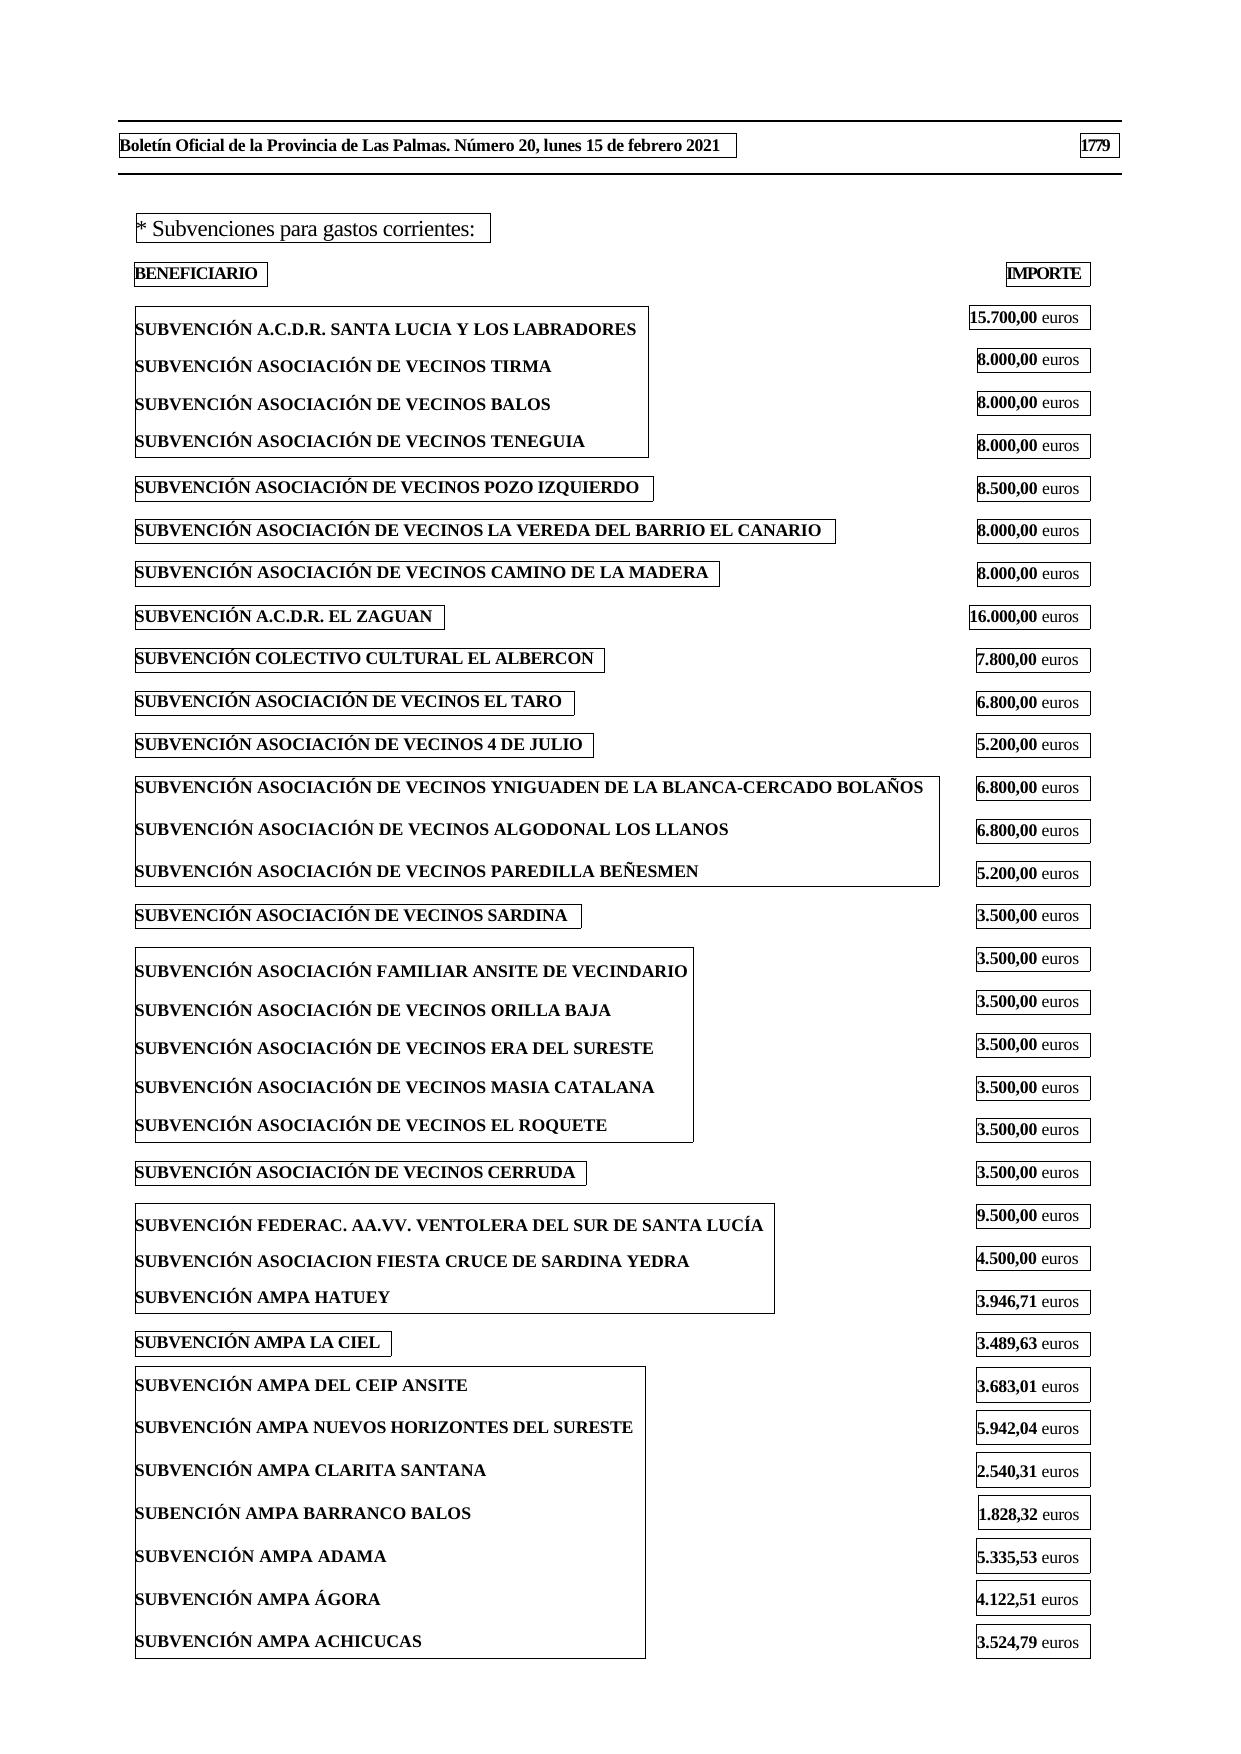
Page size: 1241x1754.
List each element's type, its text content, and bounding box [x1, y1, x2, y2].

text 3.500,00 euros [977, 905, 1090, 926]
text 8.000,00 euros [978, 435, 1090, 456]
text 4.500,00 euros [977, 1247, 1090, 1269]
text SUBVENCIÓN COLECTIVO CULTURAL EL ALBERCON [136, 649, 604, 669]
text SUBVENCIÓN ASOCIACIÓN FAMILIAR ANSITE DE VECINDARIO SUBVENCIÓN ASOCIACIÓN DE VECINOS ORILLA BAJA SUBVENCIÓN ASOCIACIÓN DE VECINOS ERA DEL SURESTE SUBVENCIÓN ASOCIACIÓN DE VECINOS MASIA CATALANA SUBVENCIÓN ASOCIACIÓN DE VECINOS EL ROQUETE [136, 948, 693, 1139]
text SUBVENCIÓN AMPA ADAMA [136, 1543, 645, 1567]
text 5.200,00 euros [977, 862, 1090, 884]
text SUBVENCIÓN ASOCIACIÓN DE VECINOS CAMINO DE LA MADERA [136, 562, 719, 583]
text SUBVENCIÓN ASOCIACIÓN DE VECINOS EL TARO [136, 692, 574, 712]
text 5.200,00 euros [977, 734, 1090, 755]
text SUBVENCIÓN ASOCIACIÓN DE VECINOS PAREDILLA BEÑESMEN [136, 858, 939, 883]
text 15.700,00 euros [970, 306, 1090, 328]
text 3.500,00 euros [977, 1162, 1090, 1183]
text 3.500,00 euros [977, 991, 1090, 1012]
text SUBVENCIÓN ASOCIACIÓN DE VECINOS 4 DE JULIO [136, 734, 593, 755]
text 6.800,00 euros [977, 692, 1090, 713]
text 2.540,31 euros [977, 1457, 1090, 1482]
text 3.500,00 euros [977, 948, 1090, 969]
text SUBVENCIÓN A.C.D.R. EL ZAGUAN [136, 606, 444, 626]
text 5.335,53 euros [977, 1543, 1090, 1568]
text SUBVENCIÓN ASOCIACIÓN DE VECINOS YNIGUADEN DE LA BLANCA-CERCADO BOLAÑOS [136, 777, 939, 798]
text 3.946,71 euros [977, 1291, 1090, 1312]
text 3.500,00 euros [977, 1119, 1090, 1140]
text 3.683,01 euros [977, 1372, 1090, 1397]
text 8.000,00 euros [978, 563, 1090, 584]
text 16.000,00 euros [970, 606, 1090, 627]
text SUBVENCIÓN AMPA ACHICUCAS [136, 1628, 645, 1653]
text 4.122,51 euros [977, 1585, 1090, 1610]
text SUBVENCIÓN AMPA NUEVOS HORIZONTES DEL SURESTE [136, 1414, 645, 1439]
text 3.489,63 euros [977, 1333, 1090, 1354]
text SUBVENCIÓN AMPA DEL CEIP ANSITE [136, 1372, 645, 1396]
text 8.000,00 euros [978, 392, 1090, 413]
text SUBVENCIÓN AMPA CLARITA SANTANA [136, 1457, 645, 1482]
text SUBVENCIÓN A.C.D.R. SANTA LUCIA Y LOS LABRADORES SUBVENCIÓN ASOCIACIÓN DE VECINOS TIRMA SUBVENCIÓN ASOCIACIÓN DE VECINOS BALOS SUBVENCIÓN ASOCIACIÓN DE VECINOS TENEGUIA [136, 307, 648, 455]
text 6.800,00 euros [977, 820, 1090, 841]
text SUBVENCIÓN ASOCIACIÓN DE VECINOS SARDINA [136, 905, 581, 925]
text SUBVENCIÓN ASOCIACIÓN DE VECINOS POZO IZQUIERDO [136, 477, 653, 498]
text 1779 [1081, 134, 1119, 155]
text SUBVENCIÓN ASOCIACIÓN DE VECINOS LA VEREDA DEL BARRIO EL CANARIO [136, 520, 835, 540]
text 6.800,00 euros [977, 777, 1090, 798]
text Boletín Oficial de la Provincia de Las Palmas. Número 20, lunes 15 de febrero 2021 [120, 134, 736, 156]
text SUBENCIÓN AMPA BARRANCO BALOS [136, 1499, 645, 1524]
text SUBVENCIÓN AMPA ÁGORA [136, 1585, 645, 1610]
text BENEFICIARIO [135, 263, 267, 284]
text 8.000,00 euros [978, 520, 1090, 541]
text 1.828,32 euros [979, 1500, 1090, 1525]
text * Subvenciones para gastos corrientes: [137, 216, 490, 242]
text 8.000,00 euros [978, 349, 1090, 370]
text SUBVENCIÓN AMPA LA CIEL [136, 1332, 391, 1353]
text 3.500,00 euros [977, 1077, 1090, 1098]
text 8.500,00 euros [978, 477, 1090, 499]
text SUBVENCIÓN ASOCIACIÓN DE VECINOS ALGODONAL LOS LLANOS [136, 816, 939, 840]
text SUBVENCIÓN ASOCIACIÓN DE VECINOS CERRUDA [136, 1162, 586, 1182]
text 3.500,00 euros [977, 1034, 1090, 1055]
text 5.942,04 euros [977, 1414, 1090, 1440]
text SUBVENCIÓN FEDERAC. AA.VV. VENTOLERA DEL SUR DE SANTA LUCÍA SUBVENCIÓN ASOCIACION FIESTA CRUCE DE SARDINA YEDRA SUBVENCIÓN AMPA HATUEY [136, 1204, 774, 1311]
text IMPORTE [1007, 263, 1090, 284]
text 7.800,00 euros [977, 649, 1090, 670]
text 9.500,00 euros [977, 1205, 1090, 1226]
text 3.524,79 euros [977, 1628, 1090, 1654]
